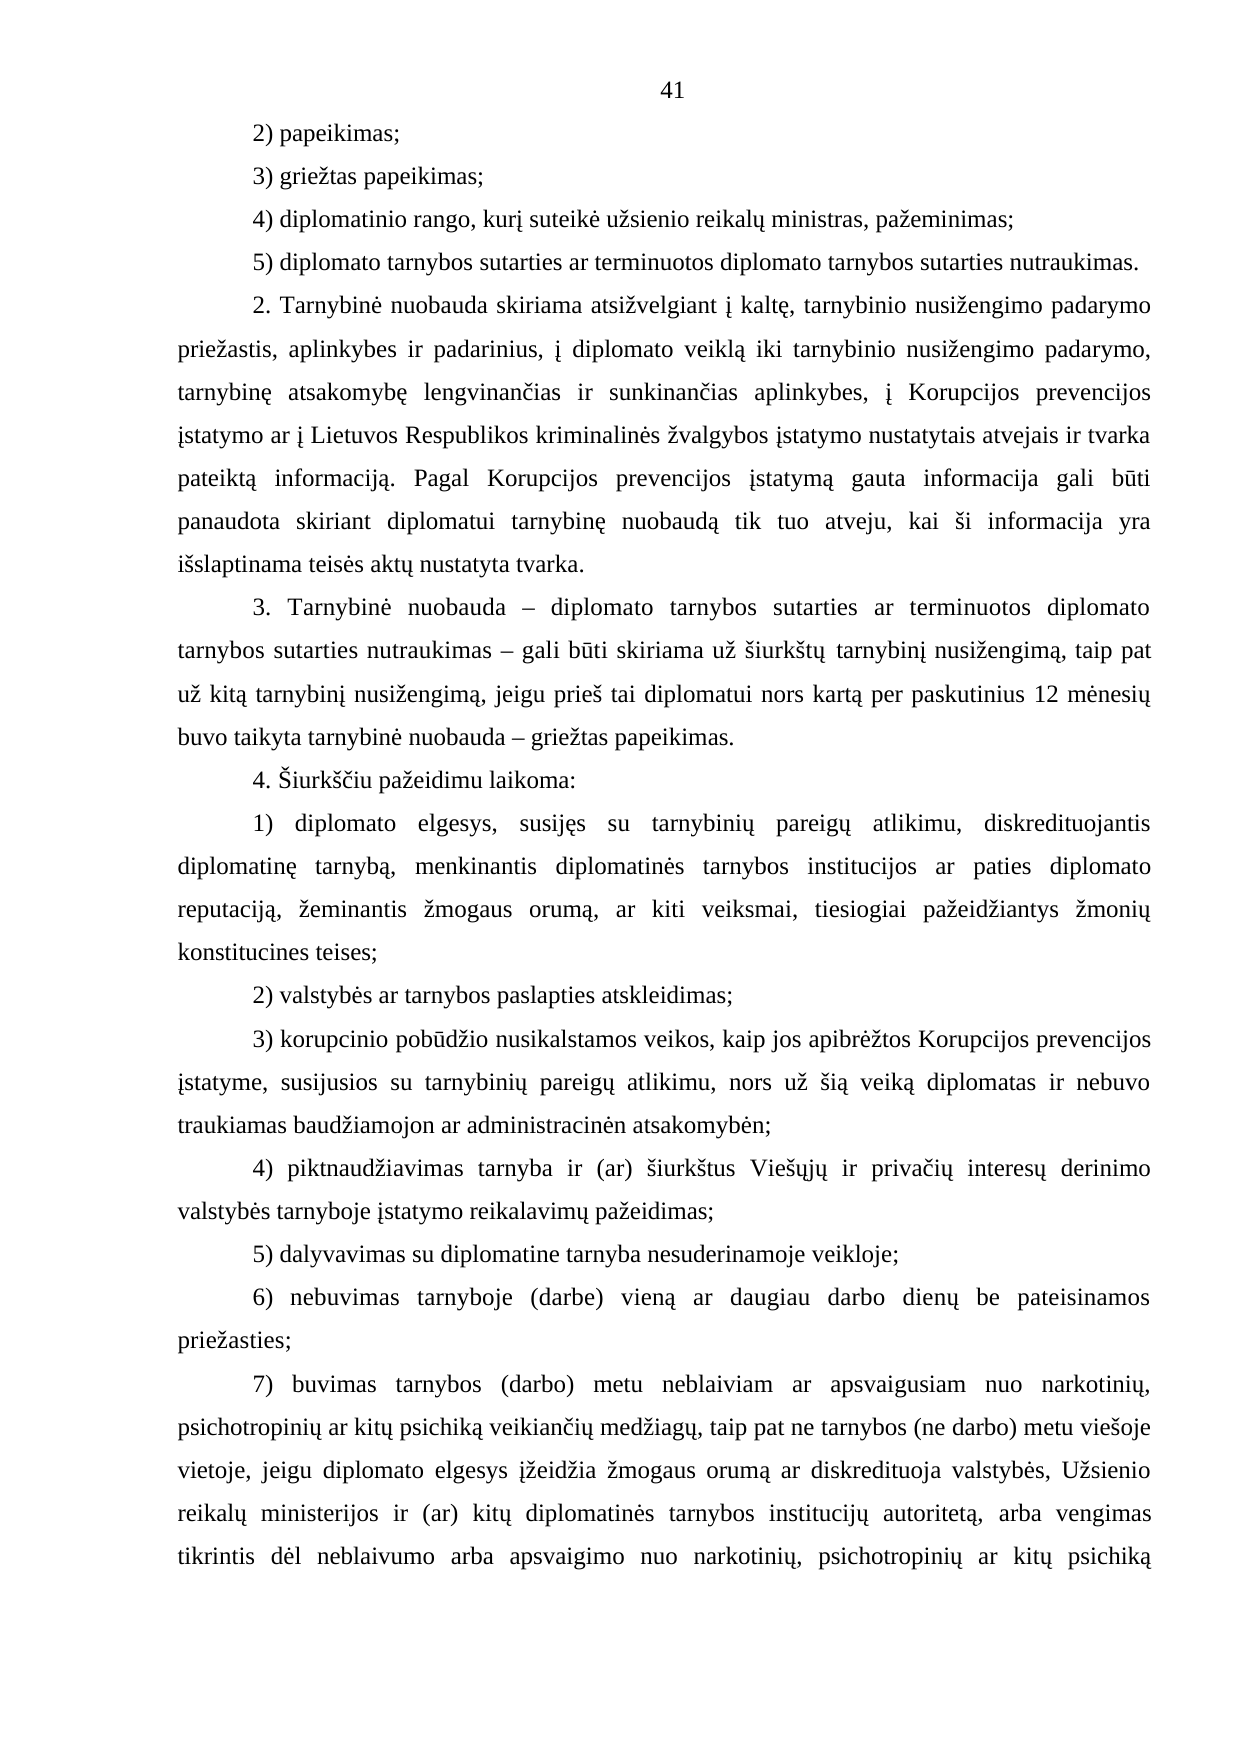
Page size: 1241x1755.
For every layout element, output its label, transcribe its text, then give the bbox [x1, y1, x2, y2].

text 3) korupcinio pobūdžio nusikalstamos veikos, kaip jos apibrėžtos Korupcijos prevencijos įstatyme, susijusios su tarnybinių pareigų atlikimu, nors už šią veiką diplomatas ir nebuvo traukiamas baudžiamojon ar administracinėn atsakomybėn; [177, 1024, 1152, 1139]
text 5) dalyvavimas su diplomatine tarnyba nesuderinamoje veikloje; [177, 1239, 1152, 1268]
text 4. Šiurkščiu pažeidimu laikoma: [177, 765, 1152, 794]
text 3) griežtas papeikimas; [177, 161, 1152, 190]
text 2) valstybės ar tarnybos paslapties atskleidimas; [177, 981, 1152, 1009]
text 7) buvimas tarnybos (darbo) metu neblaiviam ar apsvaigusiam nuo narkotinių, psichotropinių ar kitų psichiką veikiančių medžiagų, taip pat ne tarnybos (ne darbo) metu viešoje vietoje, jeigu diplomato elgesys įžeidžia žmogaus orumą ar diskredituoja valstybės, Užsienio reikalų ministerijos ir (ar) kitų diplomatinės tarnybos institucijų autoritetą, arba vengimas tikrintis dėl neblaivumo arba apsvaigimo nuo narkotinių, psichotropinių ar kitų psichiką [177, 1369, 1152, 1570]
text 4) diplomatinio rango, kurį suteikė užsienio reikalų ministras, pažeminimas; [177, 204, 1152, 233]
text 2) papeikimas; [177, 118, 1152, 147]
text 5) diplomato tarnybos sutarties ar terminuotos diplomato tarnybos sutarties nutraukimas. [177, 247, 1152, 276]
text 6) nebuvimas tarnyboje (darbe) vieną ar daugiau darbo dienų be pateisinamos priežasties; [177, 1282, 1152, 1354]
text 4) piktnaudžiavimas tarnyba ir (ar) šiurkštus Viešųjų ir privačių interesų derinimo valstybės tarnyboje įstatymo reikalavimų pažeidimas; [177, 1153, 1152, 1225]
text 2. Tarnybinė nuobauda skiriama atsižvelgiant į kaltę, tarnybinio nusižengimo padarymo priežastis, aplinkybes ir padarinius, į diplomato veiklą iki tarnybinio nusižengimo padarymo, tarnybinę atsakomybę lengvinančias ir sunkinančias aplinkybes, į Korupcijos prevencijos įstatymo ar į Lietuvos Respublikos kriminalinės žvalgybos įstatymo nustatytais atvejais ir tvarka pateiktą informaciją. Pagal Korupcijos prevencijos įstatymą gauta informacija gali būti panaudota skiriant diplomatui tarnybinę nuobaudą tik tuo atveju, kai ši informacija yra išslaptinama teisės aktų nustatyta tvarka. [177, 291, 1152, 578]
text 1) diplomato elgesys, susijęs su tarnybinių pareigų atlikimu, diskredituojantis diplomatinę tarnybą, menkinantis diplomatinės tarnybos institucijos ar paties diplomato reputaciją, žeminantis žmogaus orumą, ar kiti veiksmai, tiesiogiai pažeidžiantys žmonių konstitucines teises; [177, 808, 1152, 966]
text 3. Tarnybinė nuobauda – diplomato tarnybos sutarties ar terminuotos diplomato tarnybos sutarties nutraukimas – gali būti skiriama už šiurkštų tarnybinį nusižengimą, taip pat už kitą tarnybinį nusižengimą, jeigu prieš tai diplomatui nors kartą per paskutinius 12 mėnesių buvo taikyta tarnybinė nuobauda – griežtas papeikimas. [177, 592, 1152, 751]
